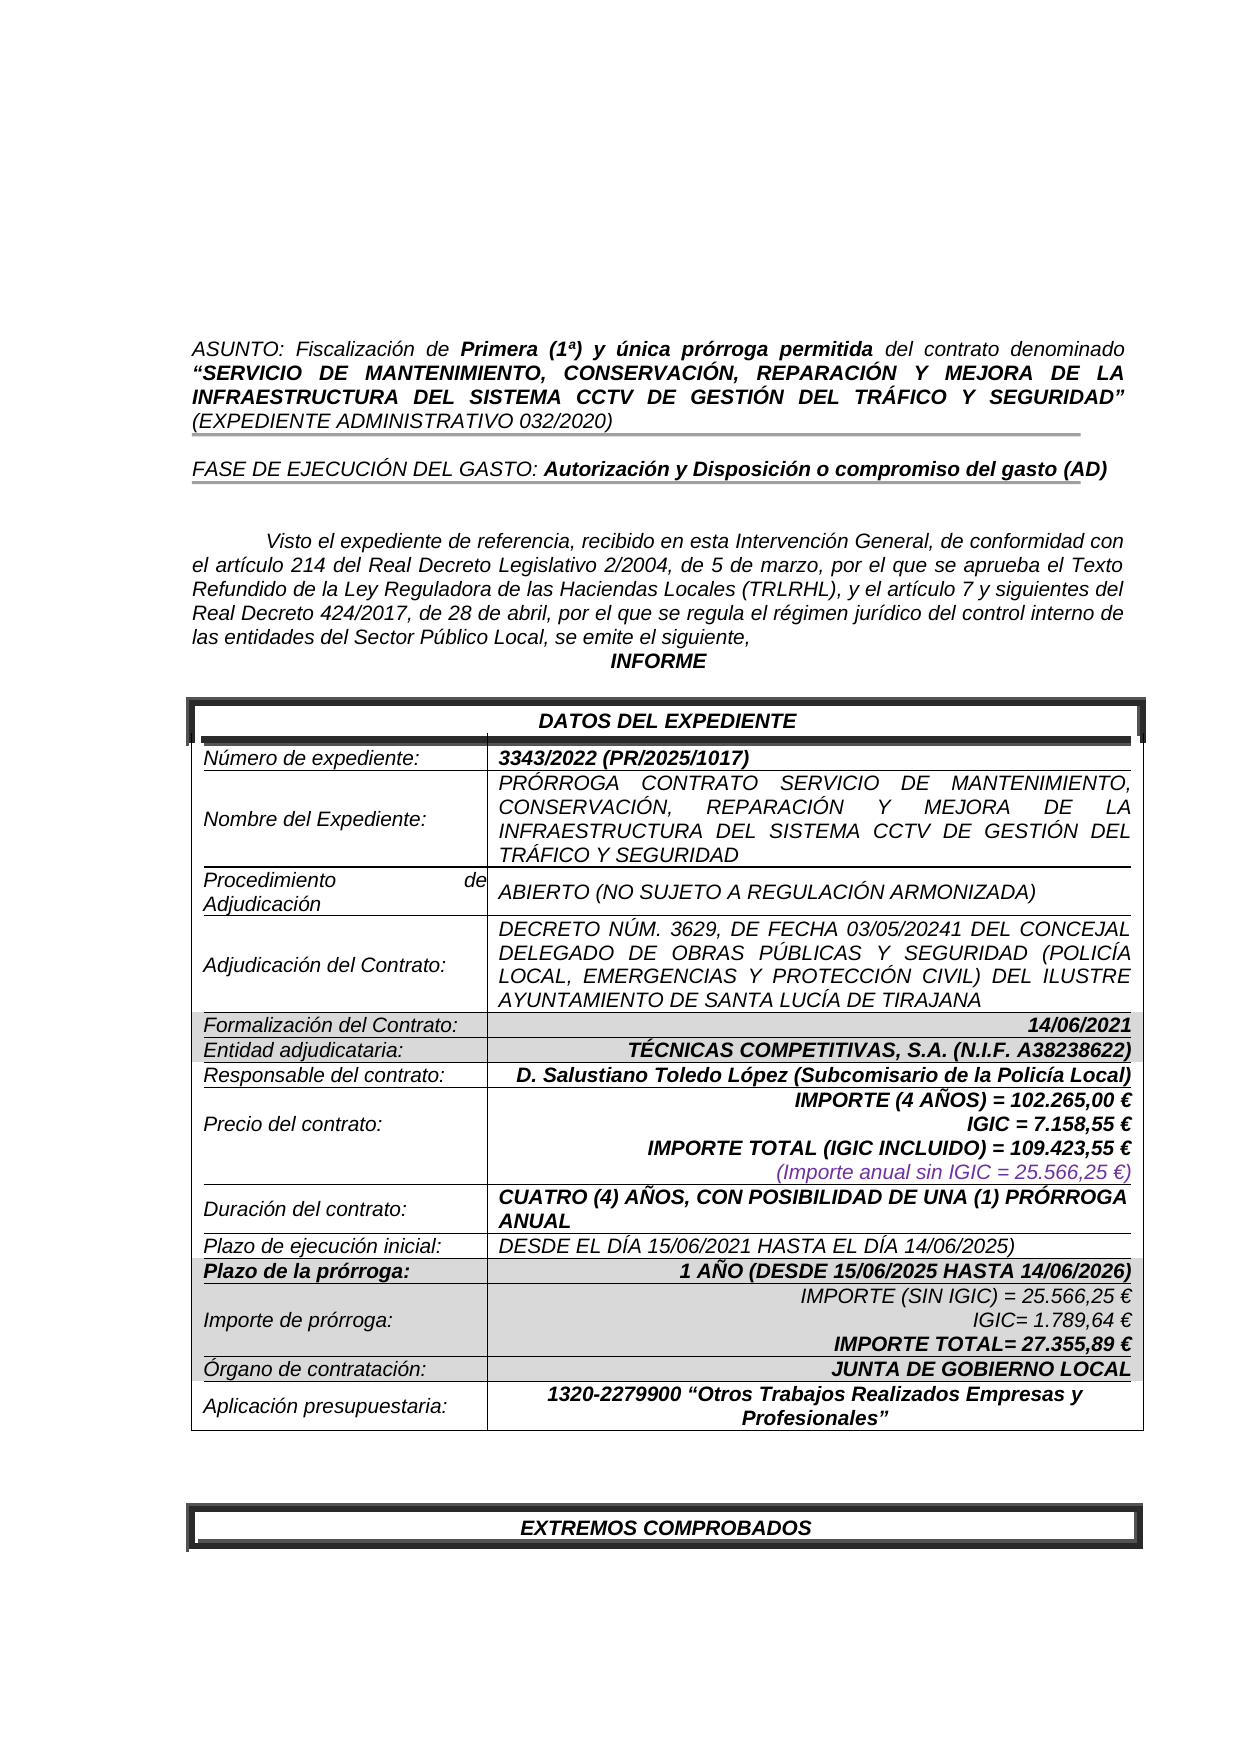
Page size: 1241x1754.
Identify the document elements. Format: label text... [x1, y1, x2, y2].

table_cell Duración del contrato: [192, 1184, 487, 1233]
table_cell JUNTA DE GOBIERNO LOCAL [488, 1356, 1143, 1381]
table_cell Adjudicación del Contrato: [192, 915, 487, 1012]
table_cell Importe de prórroga: [192, 1283, 487, 1356]
table_cell Órgano de contratación: [192, 1356, 487, 1381]
table_cell Número de expediente: [192, 733, 487, 769]
table_cell 3343/2022 (PR/2025/1017) [488, 733, 1143, 769]
table_cell CUATRO (4) AÑOS, CON POSIBILIDAD DE UNA (1) PRÓRROGA ANUAL [488, 1184, 1143, 1233]
table_cell Responsable del contrato: [192, 1062, 487, 1087]
table_cell DECRETO NÚM. 3629, DE FECHA 03/05/20241 DEL CONCEJAL DELEGADO DE OBRAS PÚBLICAS Y SEGURIDAD (POLICÍA LOCAL, EMERGENCIAS Y PROTECCIÓN CIVIL) DEL ILUSTRE AYUNTAMIENTO DE SANTA LUCÍA DE TIRAJANA [488, 915, 1143, 1012]
text FASE DE EJECUCIÓN DEL GASTO: Autorización y Disposición o compromiso del gasto (AD) [192, 457, 1125, 481]
table_cell IMPORTE (4 AÑOS) = 102.265,00 € IGIC = 7.158,55 € IMPORTE TOTAL (IGIC INCLUIDO) = 109.423,55 € (Importe anual sin IGIC = 25.566,25 €) [488, 1087, 1143, 1184]
table_cell 1320-2279900 “Otros Trabajos Realizados Empresas y Profesionales” [488, 1381, 1143, 1430]
table_cell ABIERTO (NO SUJETO A REGULACIÓN ARMONIZADA) [488, 866, 1143, 915]
table_header DATOS DEL EXPEDIENTE [198, 709, 1137, 733]
table_cell DESDE EL DÍA 15/06/2021 HASTA EL DÍA 14/06/2025) [488, 1233, 1143, 1258]
table_cell Plazo de la prórroga: [192, 1258, 487, 1283]
text ASUNTO: Fiscalización de Primera (1ª) y única prórroga permitida del contrato denominado “SERVICIO DE MANTENIMIENTO, CONSERVACIÓN, REPARACIÓN Y MEJORA DE LA INFRAESTRUCTURA DEL SISTEMA CCTV DE GESTIÓN DEL TRÁFICO Y SEGURIDAD” (EXPEDIENTE ADMINISTRATIVO 032/2020) [192, 337, 1125, 433]
table_cell TÉCNICAS COMPETITIVAS, S.A. (N.I.F. A38238622) [488, 1037, 1143, 1062]
table_cell Procedimiento de Adjudicación [192, 866, 487, 915]
table_header EXTREMOS COMPROBADOS [198, 1515, 1134, 1539]
table_cell Precio del contrato: [192, 1087, 487, 1184]
table_cell IMPORTE (SIN IGIC) = 25.566,25 € IGIC= 1.789,64 € IMPORTE TOTAL= 27.355,89 € [488, 1283, 1143, 1356]
table_cell Formalización del Contrato: [192, 1012, 487, 1037]
table_cell D. Salustiano Toledo López (Subcomisario de la Policía Local) [488, 1062, 1143, 1087]
table_cell 14/06/2021 [488, 1012, 1143, 1037]
table_cell Aplicación presupuestaria: [192, 1381, 487, 1430]
table_cell Entidad adjudicataria: [192, 1037, 487, 1062]
table_cell 1 AÑO (DESDE 15/06/2025 HASTA 14/06/2026) [488, 1258, 1143, 1283]
table_cell Plazo de ejecución inicial: [192, 1233, 487, 1258]
text INFORME [192, 649, 1125, 673]
table_cell Nombre del Expediente: [192, 770, 487, 866]
table_cell PRÓRROGA CONTRATO SERVICIO DE MANTENIMIENTO, CONSERVACIÓN, REPARACIÓN Y MEJORA DE LA INFRAESTRUCTURA DEL SISTEMA CCTV DE GESTIÓN DEL TRÁFICO Y SEGURIDAD [488, 770, 1143, 866]
text Visto el expediente de referencia, recibido en esta Intervención General, de conformidad con el artículo 214 del Real Decreto Legislativo 2/2004, de 5 de marzo, por el que se aprueba el Texto Refundido de la Ley Reguladora de las Haciendas Locales (TRLRHL), y el artículo 7 y siguientes del Real Decreto 424/2017, de 28 de abril, por el que se regula el régimen jurídico del control interno de las entidades del Sector Público Local, se emite el siguiente, [192, 529, 1125, 649]
